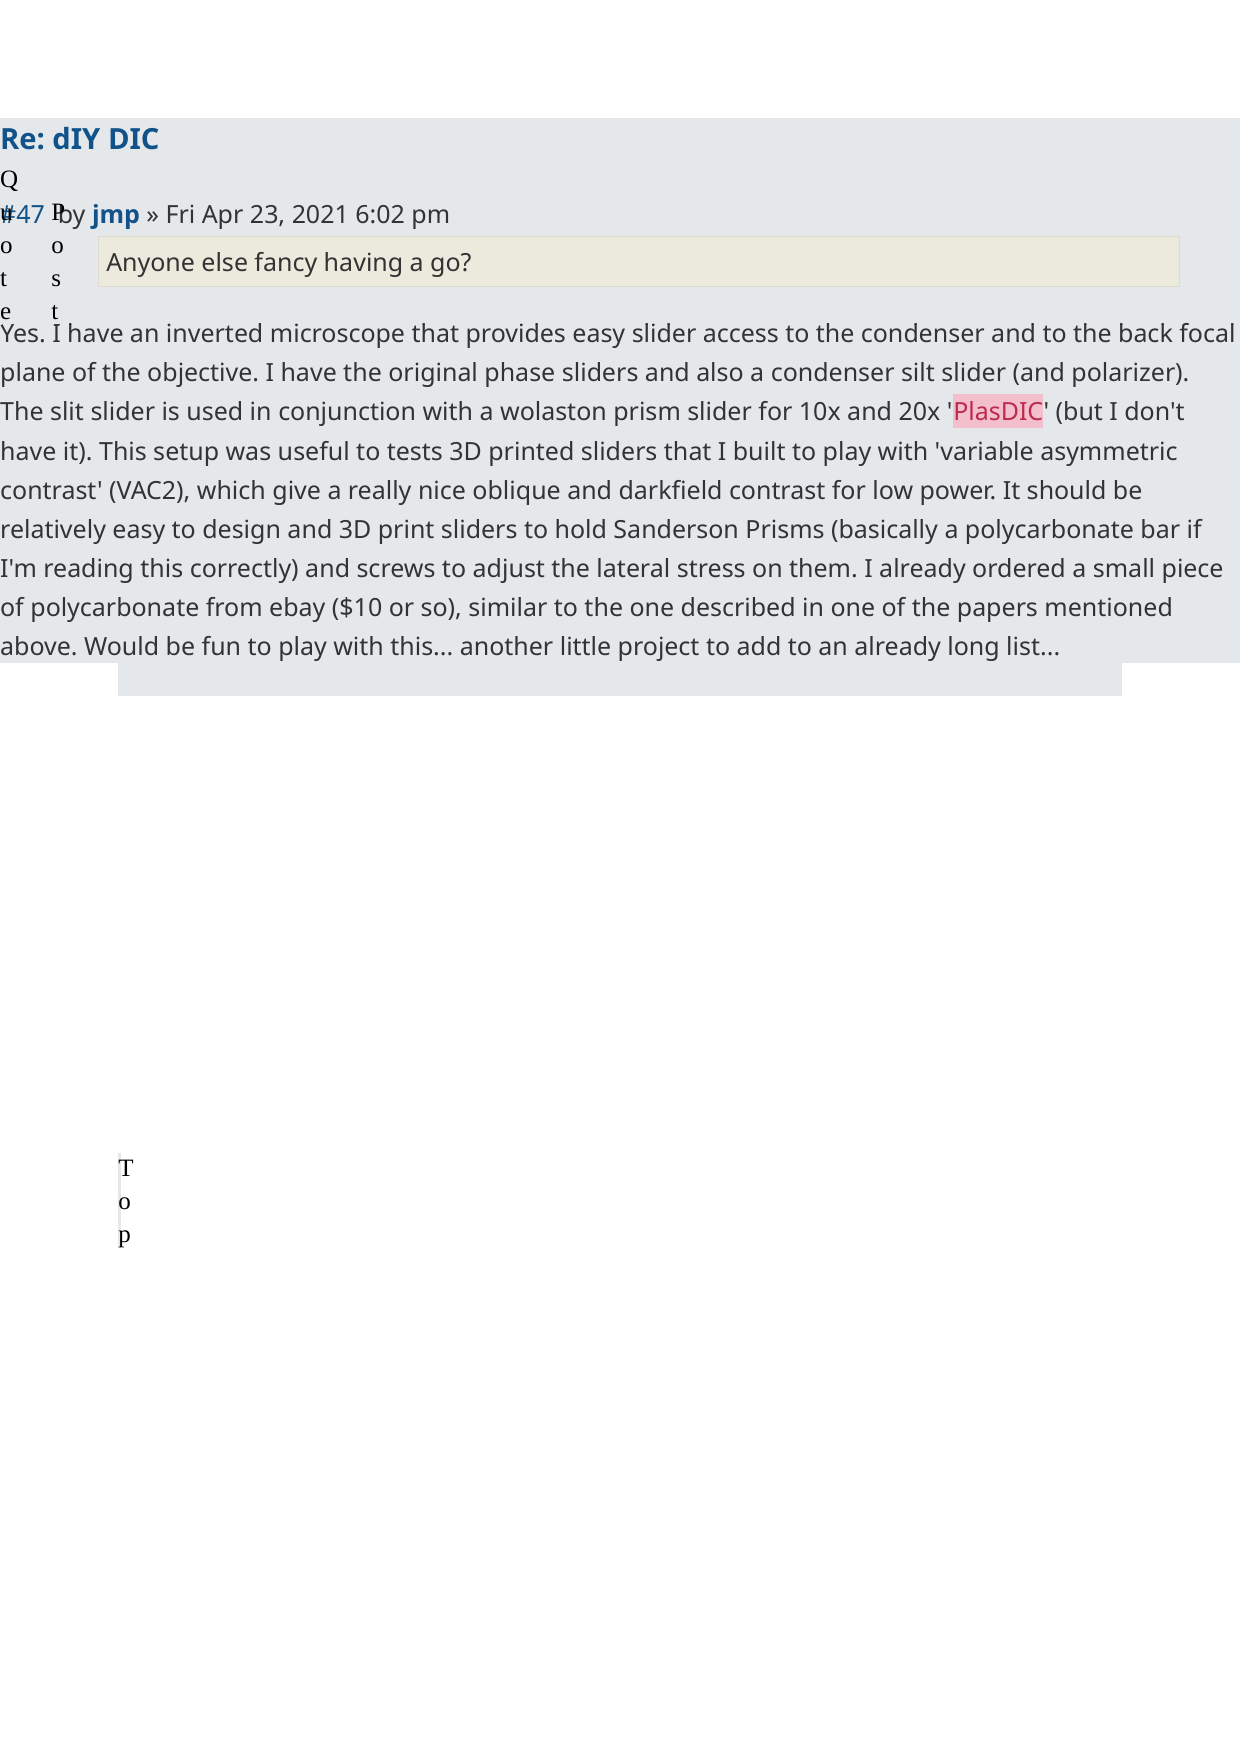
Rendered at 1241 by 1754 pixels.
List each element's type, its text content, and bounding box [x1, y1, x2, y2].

text Anyone else fancy having a go? [99, 237, 1179, 286]
subtitle Re: dIY DIC [0, 118, 959, 158]
text #47 by jmp » Fri Apr 23, 2021 6:02 pm [54, 197, 1240, 231]
text Yes. I have an inverted microscope that provides easy slider access to the condenser and to the back focal plane of the objective. I have the original phase sliders and also a condenser silt slider (and polarizer). The slit slider is used in conjunction with a wolaston prism slider for 10x and 20x 'PlasDIC' (but I don't have it). This setup was useful to tests 3D printed sliders that I built to play with 'variable asymmetric contrast' (VAC2), which give a really nice oblique and darkfield contrast for low power. It should be relatively easy to design and 3D print sliders to hold Sanderson Prisms (basically a polycarbonate bar if I'm reading this correctly) and screws to adjust the lateral stress on them. I already ordered a small piece of polycarbonate from ebay ($10 or so), similar to the one described in one of the papers mentioned above. Would be fun to play with this... another little project to add to an already long list... [0, 316, 1240, 663]
text #47 by jmp » Fri Apr 23, 2021 6:02 pm [2, 197, 51, 231]
